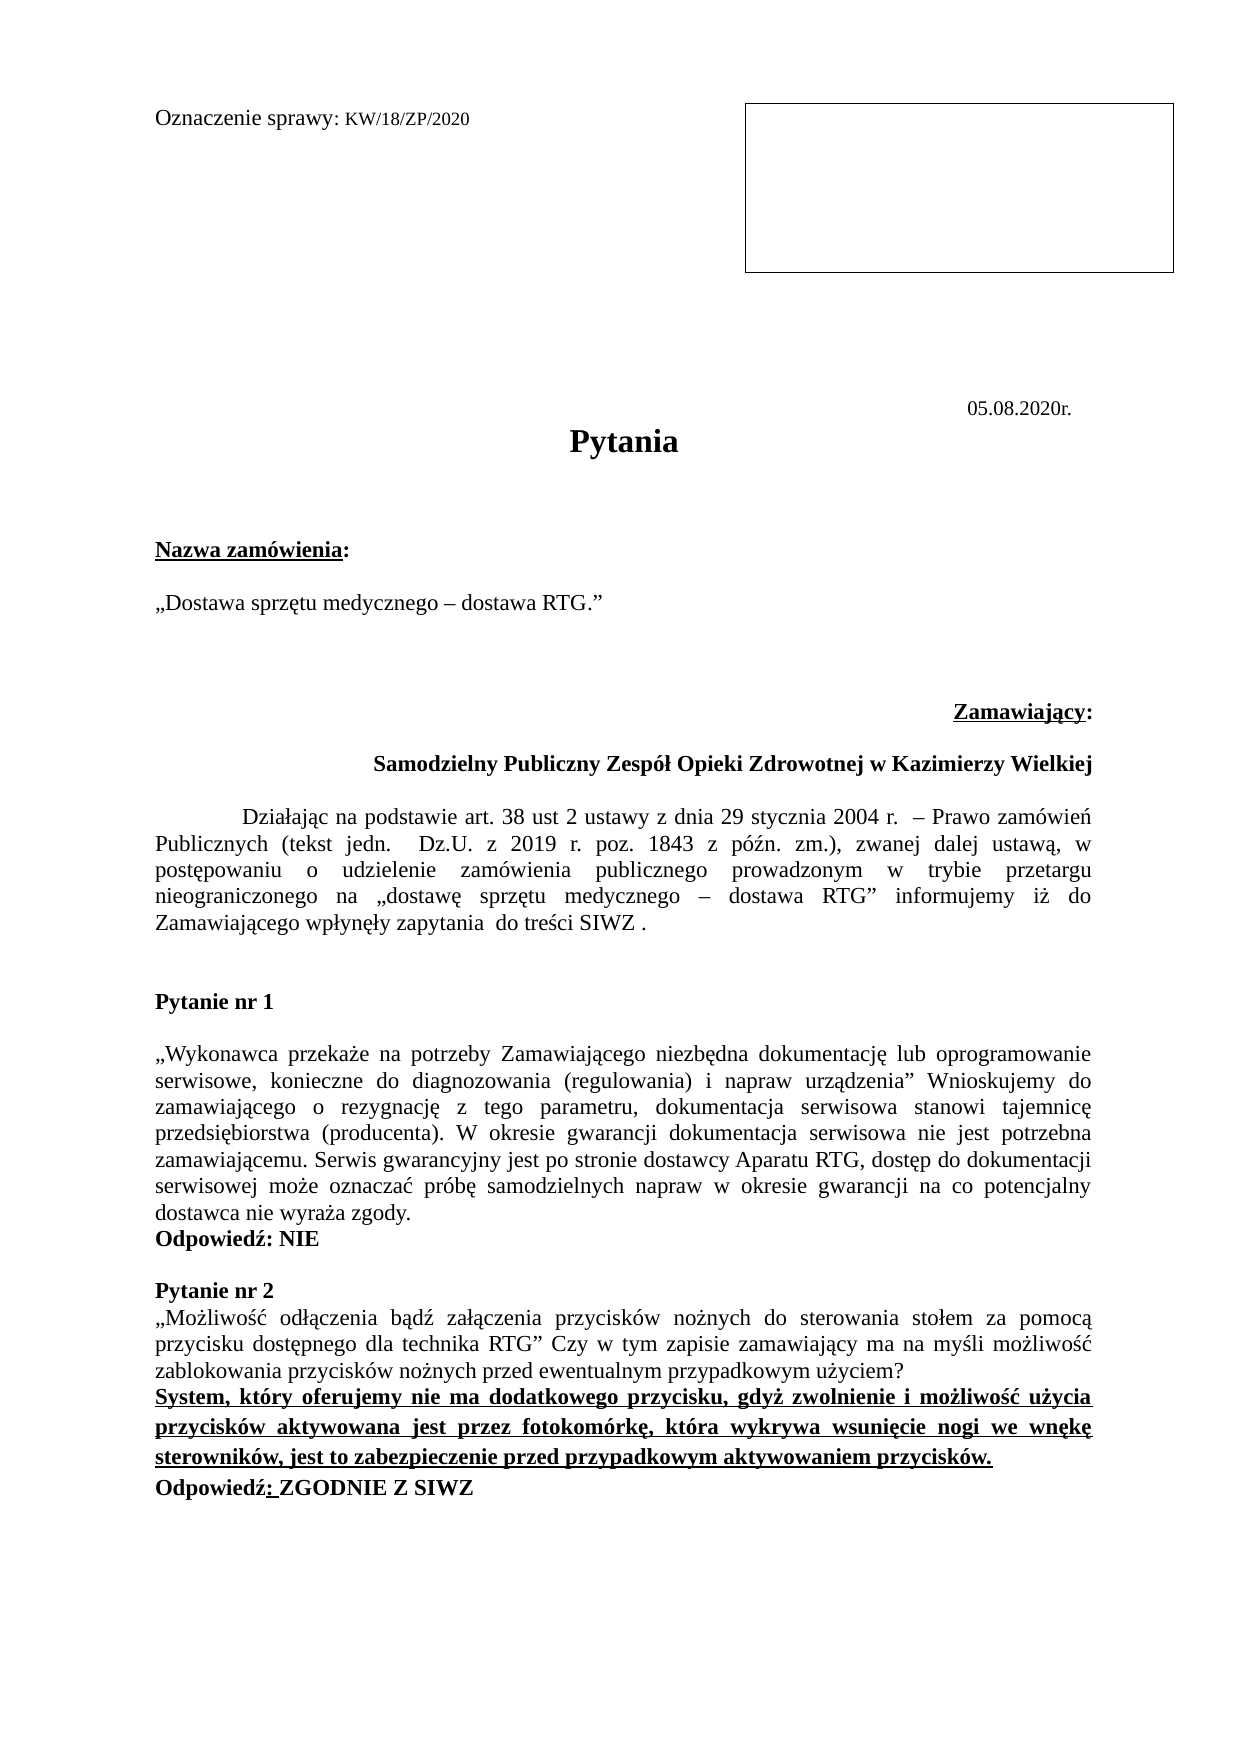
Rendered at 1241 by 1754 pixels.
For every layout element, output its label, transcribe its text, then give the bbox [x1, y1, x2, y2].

text Zamawiający: [155, 698, 1093, 724]
text „Dostawa sprzętu medycznego – dostawa RTG.” [155, 589, 1093, 616]
text „Możliwość odłączenia bądź załączenia przycisków nożnych do sterowania stołem za pomocą przycisku dostępnego dla technika RTG” Czy w tym zapisie zamawiający ma na myśli możliwość zablokowania przycisków nożnych przed ewentualnym przypadkowym użyciem? [155, 1304, 1093, 1383]
text 05.08.2020r. [155, 388, 1093, 422]
text Odpowiedź: NIE [155, 1225, 1093, 1251]
text Pytania [155, 422, 1093, 460]
text Samodzielny Publiczny Zespół Opieki Zdrowotnej w Kazimierzy Wielkiej [155, 751, 1093, 777]
text przycisków aktywowana jest przez fotokomórkę, która wykrywa wsunięcie nogi we wnękę [155, 1407, 1093, 1436]
text „Wykonawca przekaże na potrzeby Zamawiającego niezbędna dokumentację lub oprogramowanie serwisowe, konieczne do diagnozowania (regulowania) i napraw urządzenia” Wnioskujemy do zamawiającego o rezygnację z tego parametru, dokumentacja serwisowa stanowi tajemnicę przedsiębiorstwa (producenta). W okresie gwarancji dokumentacja serwisowa nie jest potrzebna zamawiającemu. Serwis gwarancyjny jest po stronie dostawcy Aparatu RTG, dostęp do dokumentacji serwisowej może oznaczać próbę samodzielnych napraw w okresie gwarancji na co potencjalny dostawca nie wyraża zgody. [155, 1040, 1093, 1225]
text Nazwa zamówienia: [155, 537, 1093, 563]
text System, który oferujemy nie ma dodatkowego przycisku, gdyż zwolnienie i możliwość użycia [155, 1383, 1093, 1406]
text Pytanie nr 1 [155, 988, 1093, 1014]
text Pytanie nr 2 [155, 1278, 1093, 1304]
table_header [746, 104, 1173, 272]
text Działając na podstawie art. 38 ust 2 ustawy z dnia 29 stycznia 2004 r. – Prawo zamówień Publicznych (tekst jedn. Dz.U. z 2019 r. poz. 1843 z późn. zm.), zwanej dalej ustawą, w postępowaniu o udzielenie zamówienia publicznego prowadzonym w trybie przetargu nieograniczonego na „dostawę sprzętu medycznego – dostawa RTG” informujemy iż do Zamawiającego wpłynęły zapytania do treści SIWZ . [155, 803, 1093, 935]
table_header Oznaczenie sprawy: KW/18/ZP/2020 [148, 103, 745, 272]
text Odpowiedź: ZGODNIE Z SIWZ [155, 1474, 1093, 1500]
text sterowników, jest to zabezpieczenie przed przypadkowym aktywowaniem przycisków. [155, 1437, 1093, 1470]
